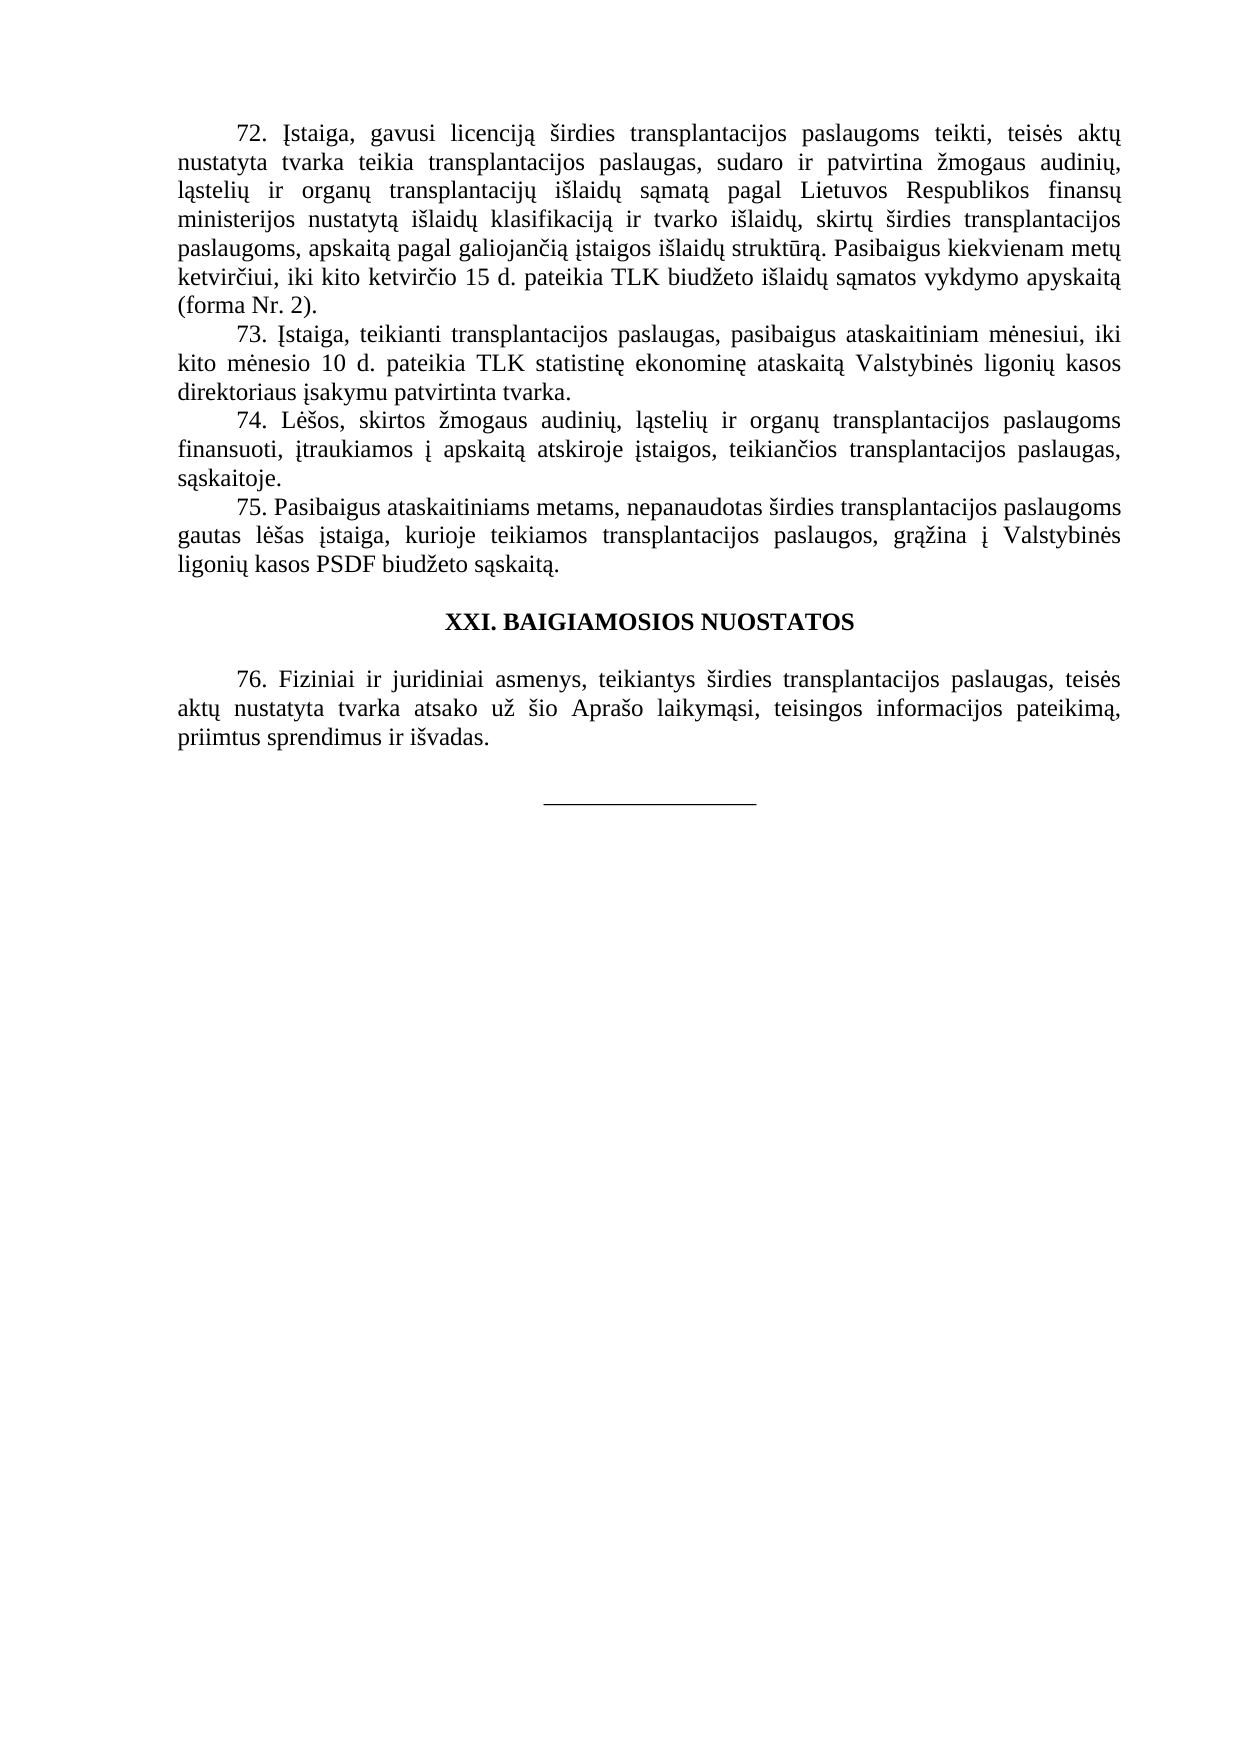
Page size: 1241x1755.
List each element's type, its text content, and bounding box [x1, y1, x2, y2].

text _________________ [177, 779, 1122, 808]
text 72. Įstaiga, gavusi licenciją širdies transplantacijos paslaugoms teikti, teisės aktų nustatyta tvarka teikia transplantacijos paslaugas, sudaro ir patvirtina žmogaus audinių, ląstelių ir organų transplantacijų išlaidų sąmatą pagal Lietuvos Respublikos finansų ministerijos nustatytą išlaidų klasifikaciją ir tvarko išlaidų, skirtų širdies transplantacijos paslaugoms, apskaitą pagal galiojančią įstaigos išlaidų struktūrą. Pasibaigus kiekvienam metų ketvirčiui, iki kito ketvirčio 15 d. pateikia TLK biudžeto išlaidų sąmatos vykdymo apyskaitą (forma Nr. 2). [177, 118, 1122, 319]
text 74. Lėšos, skirtos žmogaus audinių, ląstelių ir organų transplantacijos paslaugoms finansuoti, įtraukiamos į apskaitą atskiroje įstaigos, teikiančios transplantacijos paslaugas, sąskaitoje. [177, 406, 1122, 492]
text 75. Pasibaigus ataskaitiniams metams, nepanaudotas širdies transplantacijos paslaugoms gautas lėšas įstaiga, kurioje teikiamos transplantacijos paslaugos, grąžina į Valstybinės ligonių kasos PSDF biudžeto sąskaitą. [177, 492, 1122, 578]
text XXI. Baigiamosios nuostatos [177, 607, 1122, 636]
text 73. Įstaiga, teikianti transplantacijos paslaugas, pasibaigus ataskaitiniam mėnesiui, iki kito mėnesio 10 d. pateikia TLK statistinę ekonominę ataskaitą Valstybinės ligonių kasos direktoriaus įsakymu patvirtinta tvarka. [177, 319, 1122, 406]
text 76. Fiziniai ir juridiniai asmenys, teikiantys širdies transplantacijos paslaugas, teisės aktų nustatyta tvarka atsako už šio Aprašo laikymąsi, teisingos informacijos pateikimą, priimtus sprendimus ir išvadas. [177, 664, 1122, 751]
